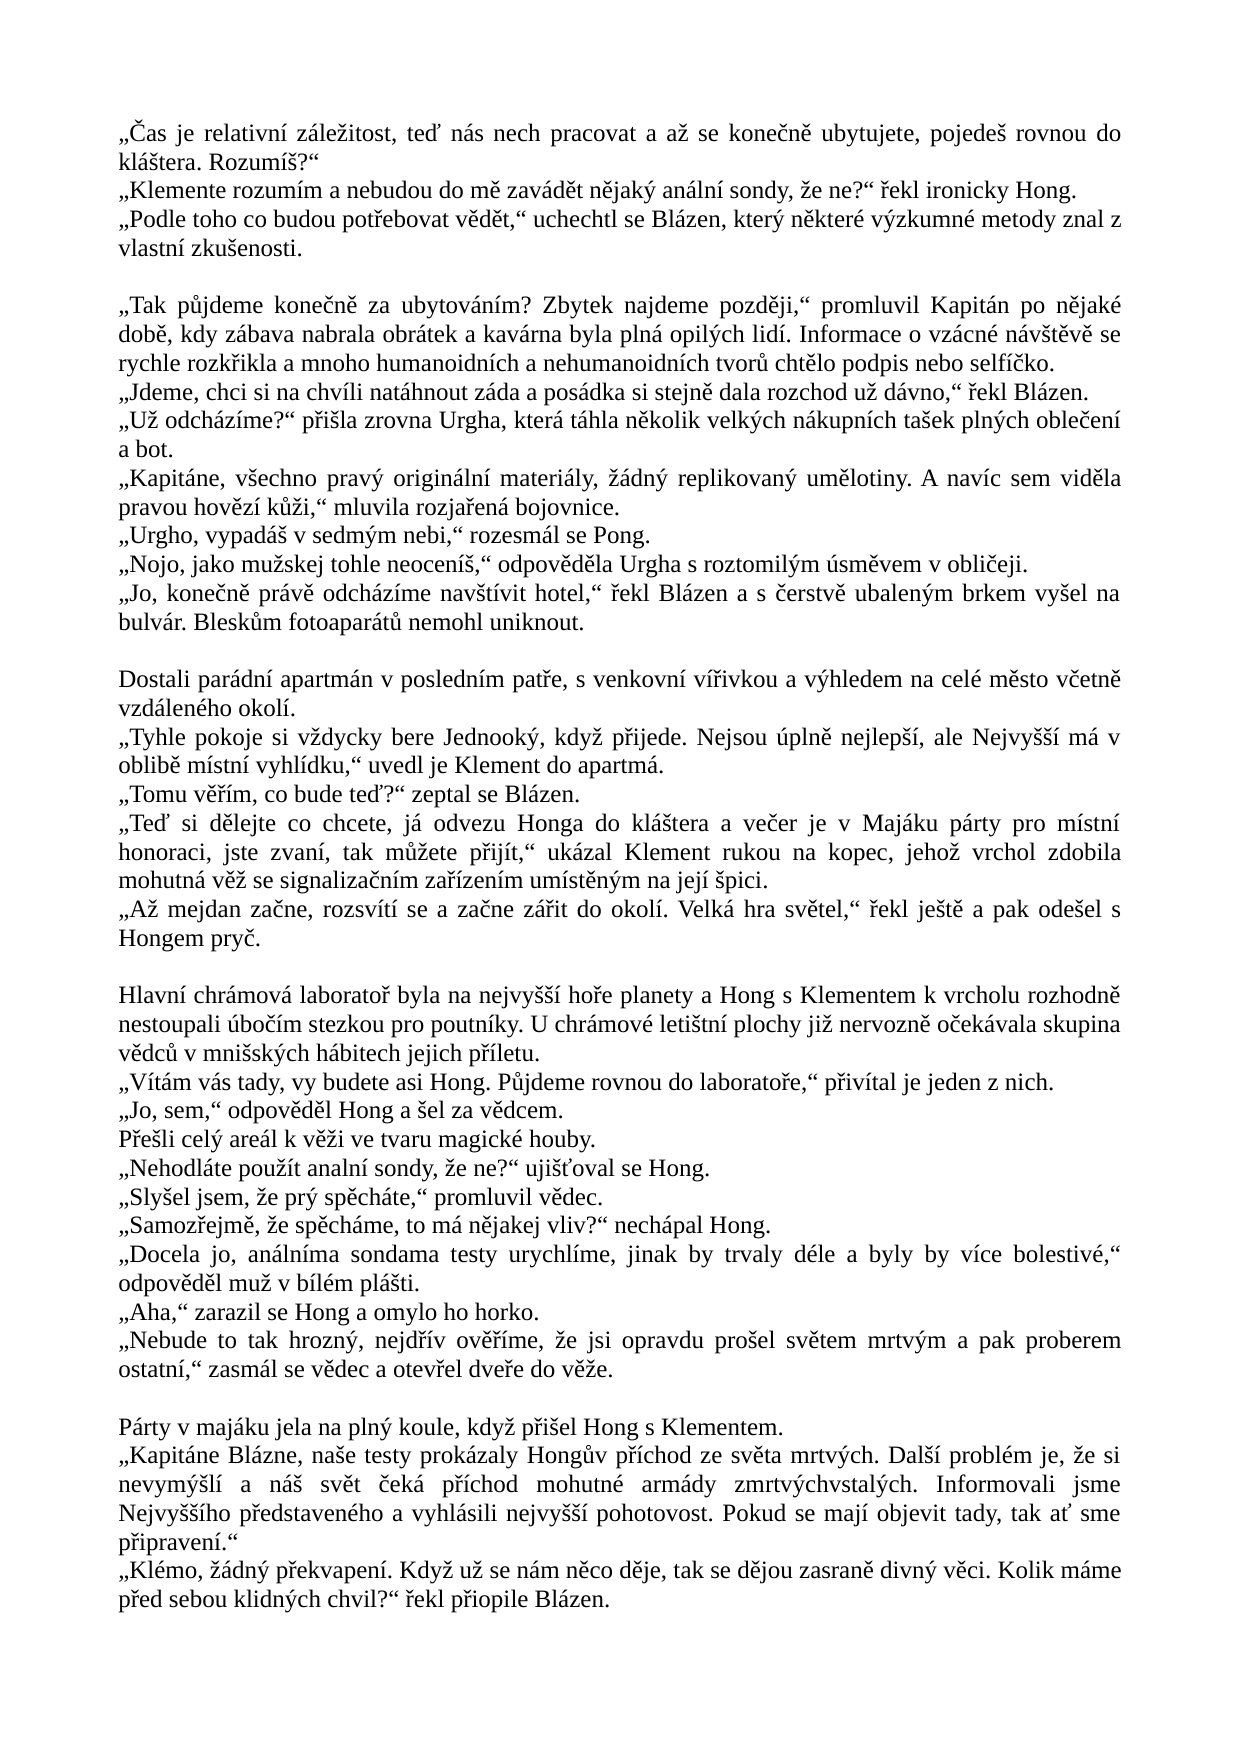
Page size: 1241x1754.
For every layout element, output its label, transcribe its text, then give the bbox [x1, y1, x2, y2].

text Přešli celý areál k věži ve tvaru magické houby. [118, 1124, 1122, 1153]
text „Tak půjdeme konečně za ubytováním? Zbytek najdeme později,“ promluvil Kapitán po nějaké době, kdy zábava nabrala obrátek a kavárna byla plná opilých lidí. Informace o vzácné návštěvě se rychle rozkřikla a mnoho humanoidních a nehumanoidních tvorů chtělo podpis nebo selfíčko. [118, 291, 1122, 377]
text „Nehodláte použít analní sondy, že ne?“ ujišťoval se Hong. [118, 1153, 1122, 1182]
text „Vítám vás tady, vy budete asi Hong. Půjdeme rovnou do laboratoře,“ přivítal je jeden z nich. [118, 1067, 1122, 1096]
text „Klémo, žádný překvapení. Když už se nám něco děje, tak se dějou zasraně divný věci. Kolik máme před sebou klidných chvil?“ řekl přiopile Blázen. [118, 1556, 1122, 1613]
text „Až mejdan začne, rozsvítí se a začne zářit do okolí. Velká hra světel,“ řekl ještě a pak odešel s Hongem pryč. [118, 894, 1122, 952]
text „Urgho, vypadáš v sedmým nebi,“ rozesmál se Pong. [118, 521, 1122, 549]
text „Čas je relativní záležitost, teď nás nech pracovat a až se konečně ubytujete, pojedeš rovnou do kláštera. Rozumíš?“ [118, 118, 1122, 176]
text „Docela jo, análníma sondama testy urychlíme, jinak by trvaly déle a byly by více bolestivé,“ odpověděl muž v bílém plášti. [118, 1239, 1122, 1297]
text „Nebude to tak hrozný, nejdřív ověříme, že jsi opravdu prošel světem mrtvým a pak proberem ostatní,“ zasmál se vědec a otevřel dveře do věže. [118, 1326, 1122, 1383]
text „Tomu věřím, co bude teď?“ zeptal se Blázen. [118, 779, 1122, 808]
text „Teď si dělejte co chcete, já odvezu Honga do kláštera a večer je v Majáku párty pro místní honoraci, jste zvaní, tak můžete přijít,“ ukázal Klement rukou na kopec, jehož vrchol zdobila mohutná věž se signalizačním zařízením umístěným na její špici. [118, 808, 1122, 894]
text „Slyšel jsem, že prý spěcháte,“ promluvil vědec. [118, 1182, 1122, 1211]
text „Kapitáne Blázne, naše testy prokázaly Hongův příchod ze světa mrtvých. Další problém je, že si nevymýšlí a náš svět čeká příchod mohutné armády zmrtvýchvstalých. Informovali jsme Nejvyššího představeného a vyhlásili nejvyšší pohotovost. Pokud se mají objevit tady, tak ať sme připravení.“ [118, 1441, 1122, 1556]
text „Podle toho co budou potřebovat vědět,“ uchechtl se Blázen, který některé výzkumné metody znal z vlastní zkušenosti. [118, 204, 1122, 262]
text Párty v majáku jela na plný koule, když přišel Hong s Klementem. [118, 1412, 1122, 1441]
text „Nojo, jako mužskej tohle neoceníš,“ odpověděla Urgha s roztomilým úsměvem v obličeji. [118, 549, 1122, 578]
text „Jo, sem,“ odpověděl Hong a šel za vědcem. [118, 1096, 1122, 1124]
text „Jdeme, chci si na chvíli natáhnout záda a posádka si stejně dala rozchod už dávno,“ řekl Blázen. [118, 377, 1122, 406]
text Hlavní chrámová laboratoř byla na nejvyšší hoře planety a Hong s Klementem k vrcholu rozhodně nestoupali úbočím stezkou pro poutníky. U chrámové letištní plochy již nervozně očekávala skupina vědců v mnišských hábitech jejich příletu. [118, 981, 1122, 1067]
text „Samozřejmě, že spěcháme, to má nějakej vliv?“ nechápal Hong. [118, 1211, 1122, 1239]
text „Aha,“ zarazil se Hong a omylo ho horko. [118, 1297, 1122, 1326]
text „Už odcházíme?“ přišla zrovna Urgha, která táhla několik velkých nákupních tašek plných oblečení a bot. [118, 406, 1122, 463]
text „Tyhle pokoje si vždycky bere Jednooký, když přijede. Nejsou úplně nejlepší, ale Nejvyšší má v oblibě místní vyhlídku,“ uvedl je Klement do apartmá. [118, 722, 1122, 779]
text „Kapitáne, všechno pravý originální materiály, žádný replikovaný umělotiny. A navíc sem viděla pravou hovězí kůži,“ mluvila rozjařená bojovnice. [118, 463, 1122, 521]
text „Jo, konečně právě odcházíme navštívit hotel,“ řekl Blázen a s čerstvě ubaleným brkem vyšel na bulvár. Bleskům fotoaparátů nemohl uniknout. [118, 578, 1122, 636]
text „Klemente rozumím a nebudou do mě zavádět nějaký anální sondy, že ne?“ řekl ironicky Hong. [118, 176, 1122, 204]
text Dostali parádní apartmán v posledním patře, s venkovní vířivkou a výhledem na celé město včetně vzdáleného okolí. [118, 664, 1122, 722]
